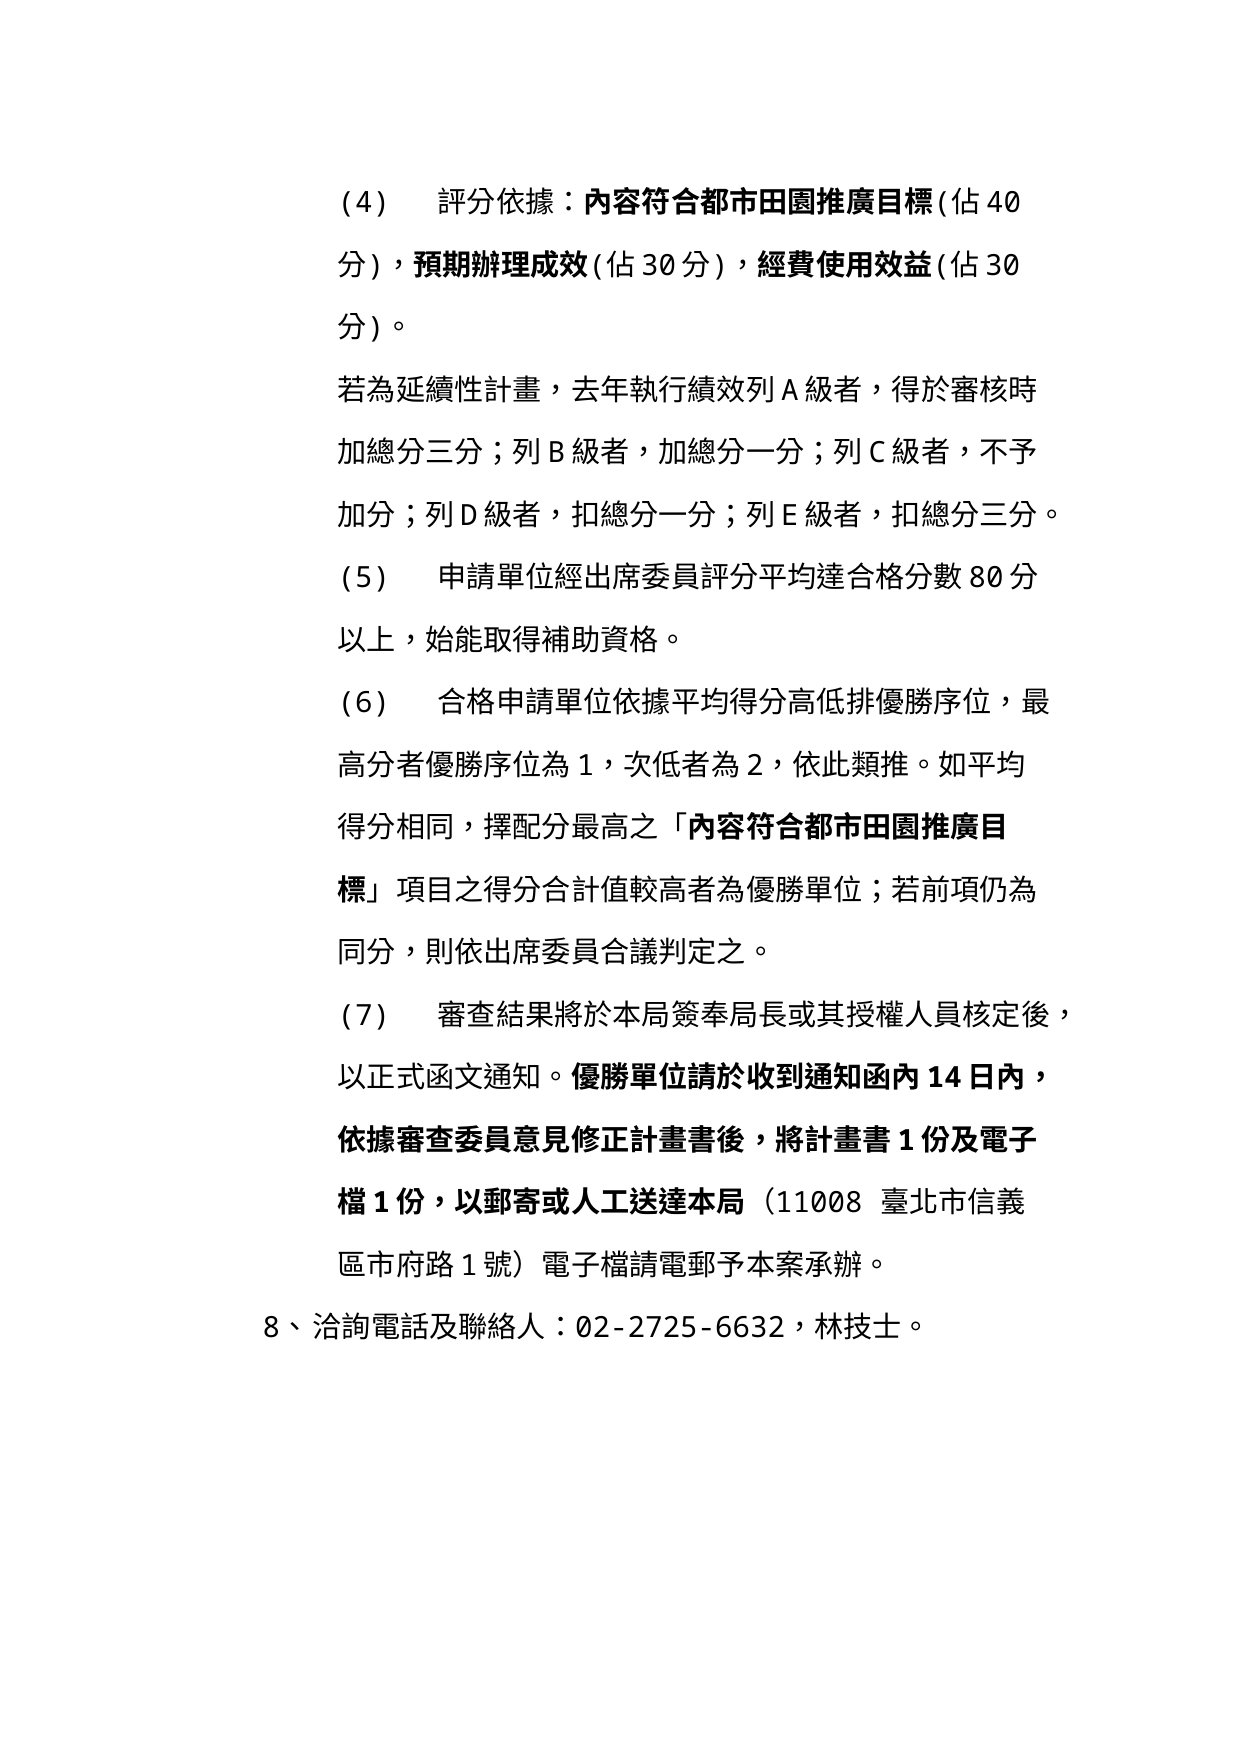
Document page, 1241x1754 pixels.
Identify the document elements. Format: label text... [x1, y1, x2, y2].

text 若為延續性計畫，去年執行績效列A級者，得於審核時加總分三分；列B級者，加總分一分；列C級者，不予加分；列D級者，扣總分一分；列E級者，扣總分三分。 [337, 346, 1053, 533]
list 申請單位經出席委員評分平均達合格分數80分以上，始能取得補助資格。 [337, 533, 1053, 658]
list 審查結果將於本局簽奉局長或其授權人員核定後，以正式函文通知。優勝單位請於收到通知函內14日內，依據審查委員意見修正計畫書後，將計畫書1份及電子檔1份，以郵寄或人工送達本局（11008 臺北市信義區市府路1號）電子檔請電郵予本案承辦。 [337, 971, 1053, 1283]
list 洽詢電話及聯絡人：02-2725-6632，林技士。 [262, 1283, 1053, 1346]
list 評分依據：內容符合都市田園推廣目標(佔40分)，預期辦理成效(佔30分)，經費使用效益(佔30分)。 [337, 158, 1053, 346]
list 合格申請單位依據平均得分高低排優勝序位，最高分者優勝序位為1，次低者為2，依此類推。如平均得分相同，擇配分最高之「內容符合都市田園推廣目標」項目之得分合計值較高者為優勝單位；若前項仍為同分，則依出席委員合議判定之。 [337, 658, 1053, 971]
